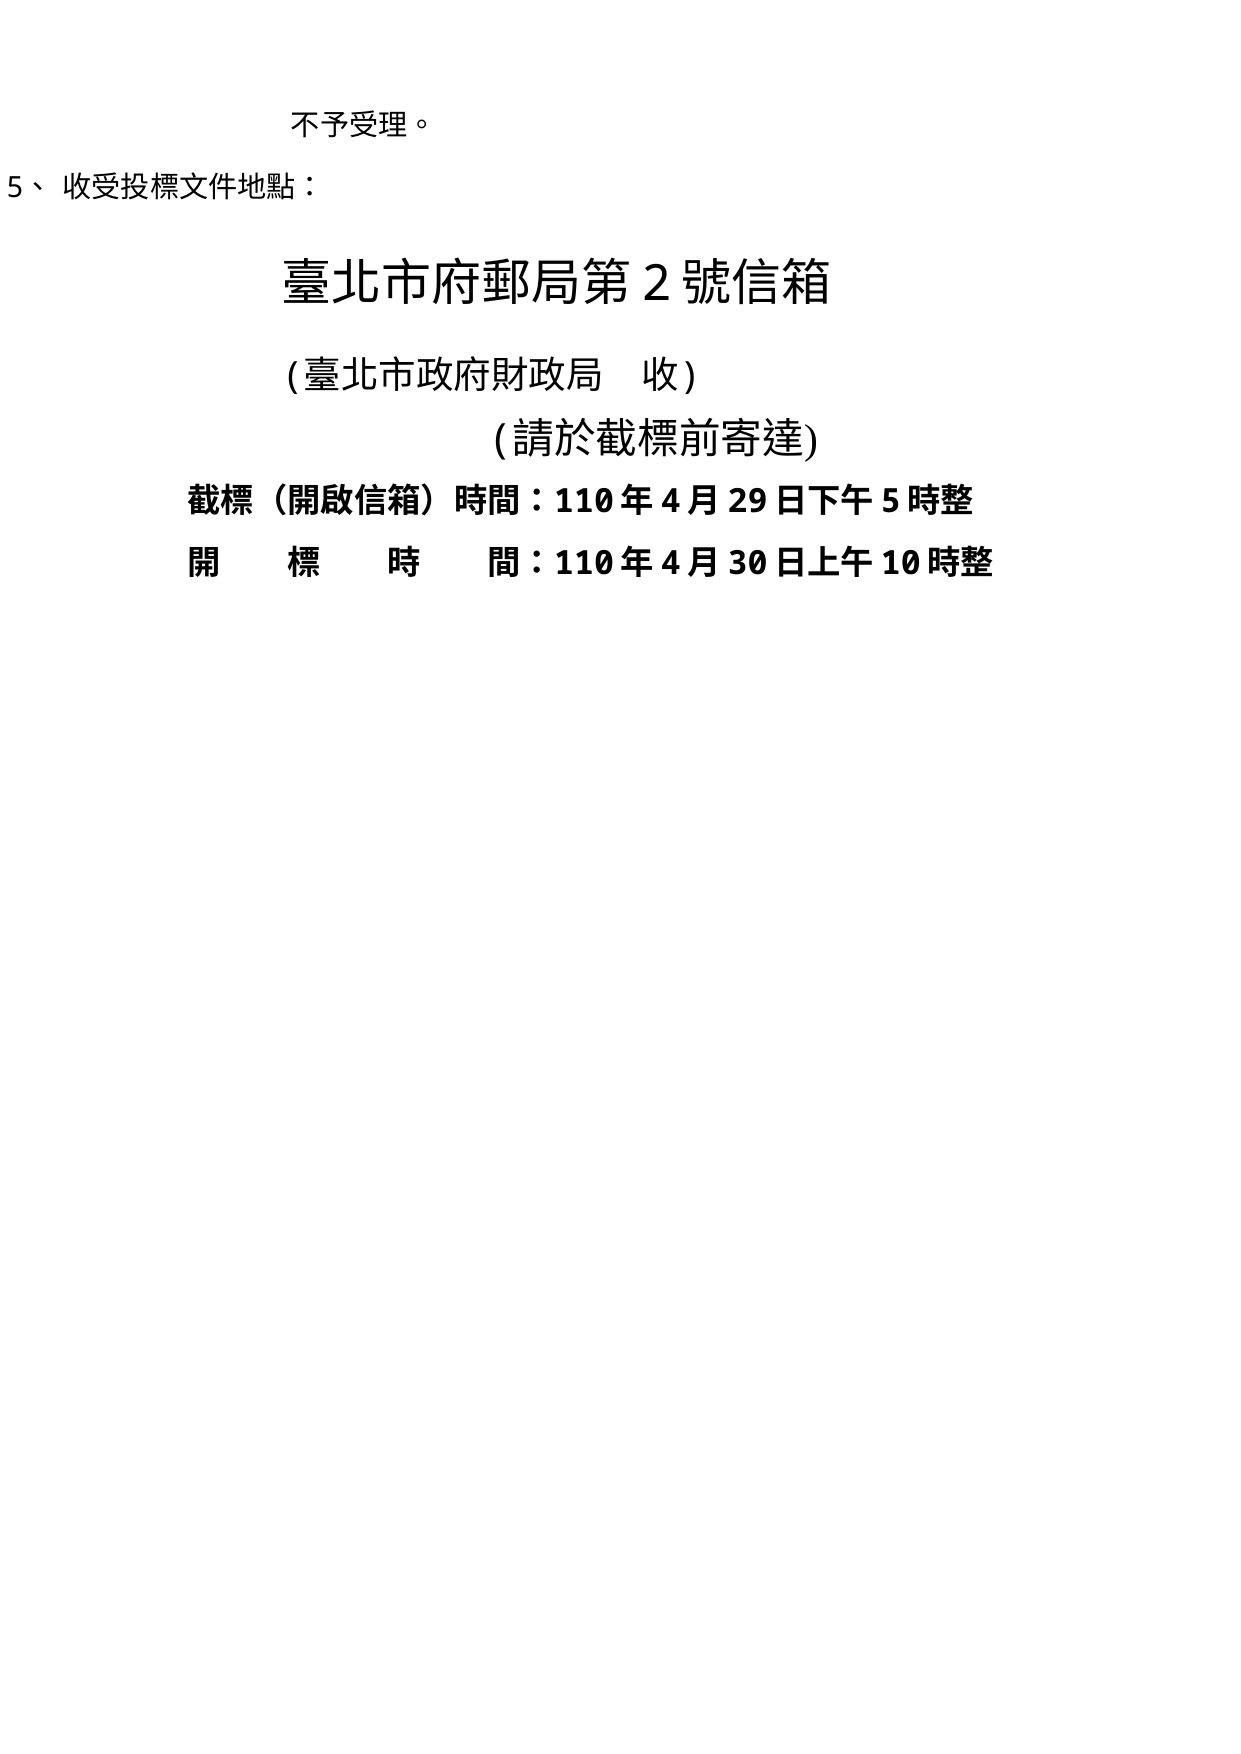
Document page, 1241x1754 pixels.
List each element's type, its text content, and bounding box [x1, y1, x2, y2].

text 臺北市府郵局第2號信箱 [281, 206, 1167, 331]
text (請於截標前寄達) [187, 393, 1167, 456]
list 不予受理。 [222, 81, 1167, 143]
text 開 標 時 間：110年4月30日上午10時整 [187, 518, 1167, 581]
list 收受投標文件地點： [6, 143, 1167, 206]
text 截標（開啟信箱）時間：110年4月29日下午5時整 [187, 456, 1167, 518]
text (臺北市政府財政局 收) [281, 331, 1167, 393]
